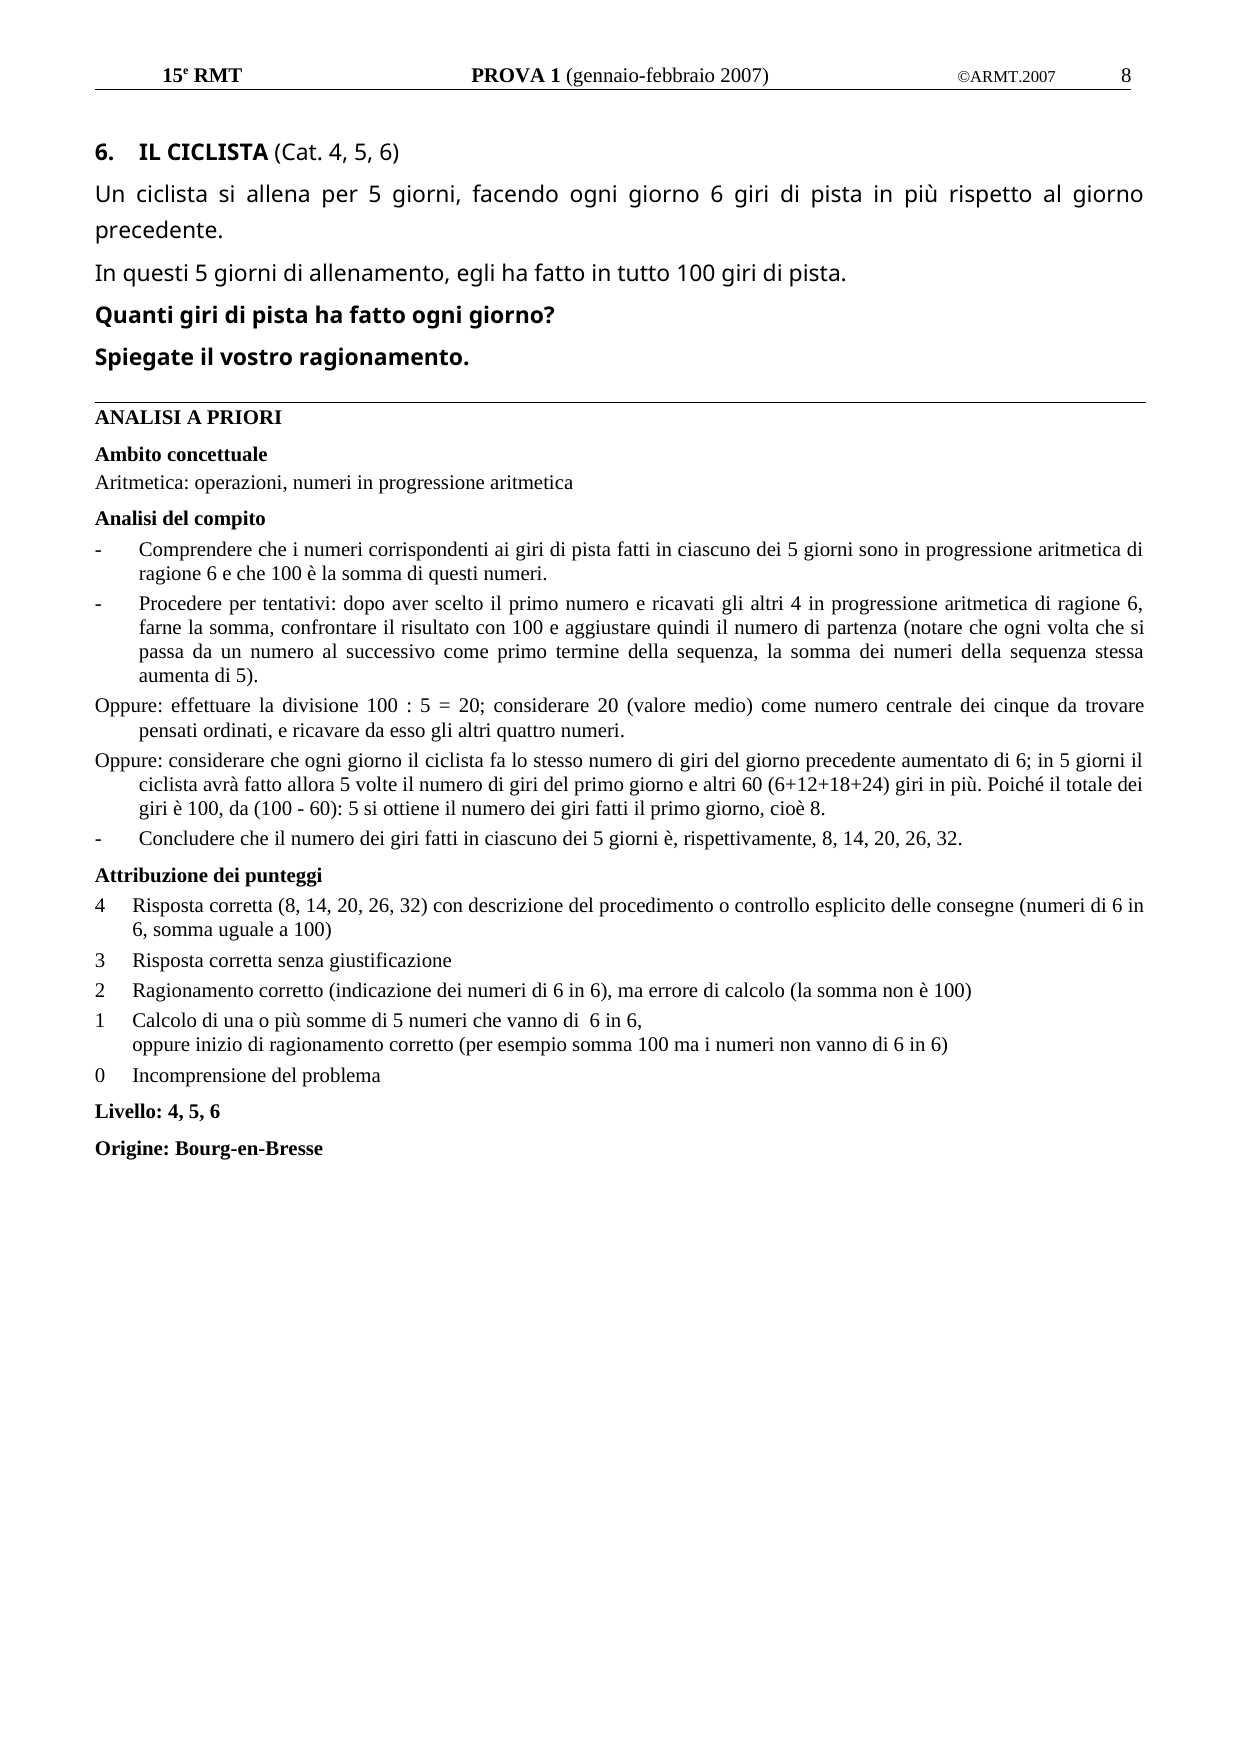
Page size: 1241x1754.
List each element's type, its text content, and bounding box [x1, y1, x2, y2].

text 4 Risposta corretta (8, 14, 20, 26, 32) con descrizione del procedimento o controllo esplicito delle consegne (numeri di 6 in 6, somma uguale a 100) [94, 893, 1146, 941]
text 2 Ragionamento corretto (indicazione dei numeri di 6 in 6), ma errore di calcolo (la somma non è 100) [94, 978, 1146, 1002]
text Aritmetica: operazioni, numeri in progressione aritmetica [94, 470, 1146, 494]
text 6. IL CICLISTA (Cat. 4, 5, 6) [94, 136, 1146, 167]
text Analisi a priori [94, 403, 1146, 429]
text 3 Risposta corretta senza giustificazione [94, 947, 1146, 972]
text Oppure: effettuare la divisione 100 : 5 = 20; considerare 20 (valore medio) come numero centrale dei cinque da trovare pensati ordinati, e ricavare da esso gli altri quattro numeri. [94, 693, 1146, 742]
text 1 Calcolo di una o più somme di 5 numeri che vanno di 6 in 6, [94, 1008, 1146, 1032]
text Spiegate il vostro ragionamento. [94, 341, 1146, 372]
text - Procedere per tentativi: dopo aver scelto il primo numero e ricavati gli altri 4 in progressione aritmetica di ragione 6, farne la somma, confrontare il risultato con 100 e aggiustare quindi il numero di partenza (notare che ogni volta che si passa da un numero al successivo come primo termine della sequenza, la somma dei numeri della sequenza stessa aumenta di 5). [94, 591, 1146, 687]
text In questi 5 giorni di allenamento, egli ha fatto in tutto 100 giri di pista. [94, 256, 1146, 288]
text Un ciclista si allena per 5 giorni, facendo ogni giorno 6 giri di pista in più rispetto al giorno precedente. [94, 178, 1146, 246]
text oppure inizio di ragionamento corretto (per esempio somma 100 ma i numeri non vanno di 6 in 6) [94, 1032, 1146, 1056]
text Analisi del compito [94, 506, 1146, 530]
text Ambito concettuale [94, 441, 1146, 466]
text Attribuzione dei punteggi [94, 863, 1146, 887]
text Quanti giri di pista ha fatto ogni giorno? [94, 299, 1146, 330]
text Origine: Bourg-en-Bresse [94, 1136, 1146, 1160]
text Livello: 4, 5, 6 [94, 1099, 1146, 1123]
text - Comprendere che i numeri corrispondenti ai giri di pista fatti in ciascuno dei 5 giorni sono in progressione aritmetica di ragione 6 e che 100 è la somma di questi numeri. [94, 537, 1146, 585]
text Oppure: considerare che ogni giorno il ciclista fa lo stesso numero di giri del giorno precedente aumentato di 6; in 5 giorni il ciclista avrà fatto allora 5 volte il numero di giri del primo giorno e altri 60 (6+12+18+24) giri in più. Poiché il totale dei giri è 100, da (100 - 60): 5 si ottiene il numero dei giri fatti il primo giorno, cioè 8. [94, 748, 1146, 820]
text - Concludere che il numero dei giri fatti in ciascuno dei 5 giorni è, rispettivamente, 8, 14, 20, 26, 32. [94, 826, 1146, 850]
text 0 Incomprensione del problema [94, 1062, 1146, 1087]
